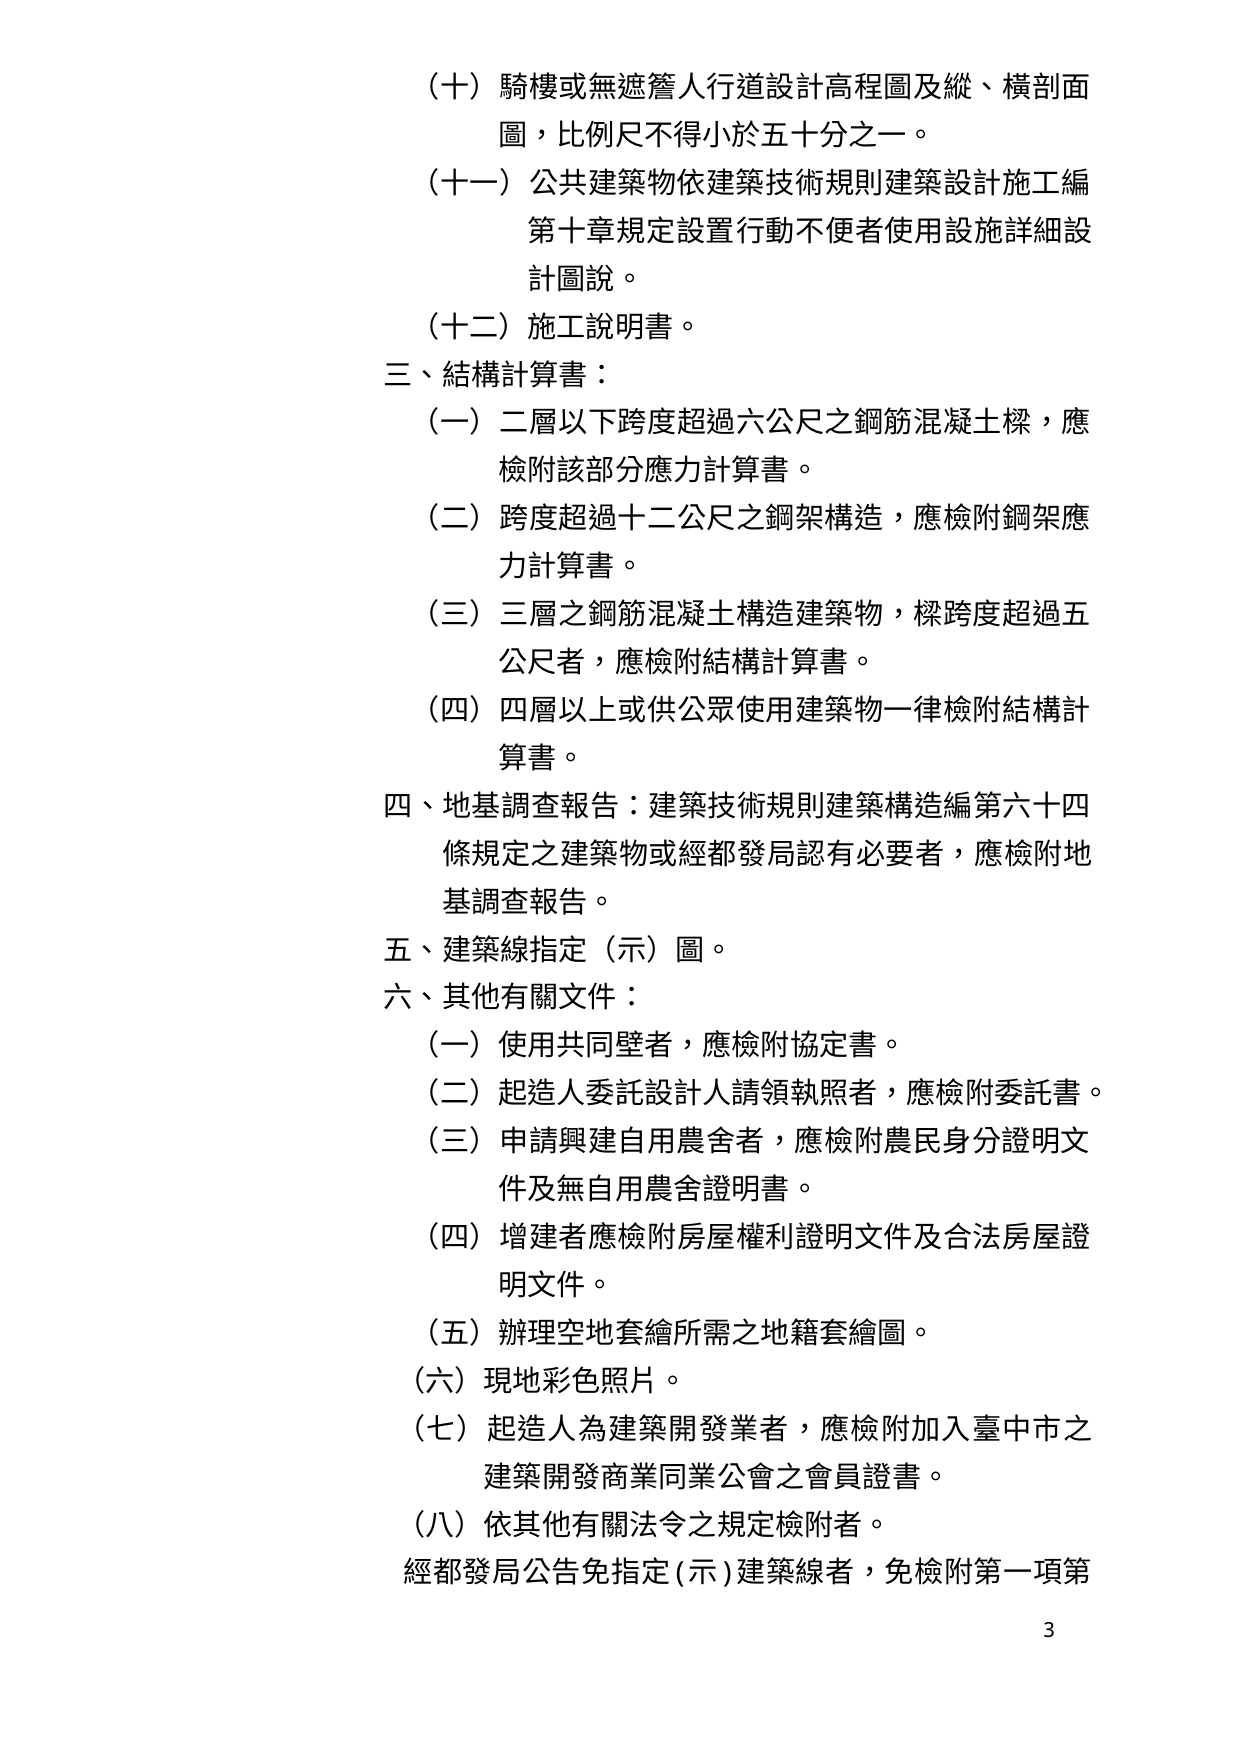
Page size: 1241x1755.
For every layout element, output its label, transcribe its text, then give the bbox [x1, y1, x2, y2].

text 四、地基調查報告：建築技術規則建築構造編第六十四條規定之建築物或經都發局認有必要者，應檢附地基調查報告。 [383, 778, 1093, 922]
text （六）現地彩色照片。 [396, 1353, 1093, 1401]
text （十二）施工說明書。 [411, 299, 1093, 347]
text （四）四層以上或供公眾使用建築物一律檢附結構計算書。 [411, 682, 1093, 778]
text （一）二層以下跨度超過六公尺之鋼筋混凝土樑，應檢附該部分應力計算書。 [411, 394, 1093, 490]
text （二）跨度超過十二公尺之鋼架構造，應檢附鋼架應力計算書。 [411, 490, 1093, 586]
text 六、其他有關文件： [340, 969, 1093, 1017]
text （八）依其他有關法令之規定檢附者。 [396, 1497, 1093, 1544]
text （七）起造人為建築開發業者，應檢附加入臺中市之建築開發商業同業公會之會員證書。 [396, 1401, 1093, 1497]
text （三）申請興建自用農舍者，應檢附農民身分證明文件及無自用農舍證明書。 [411, 1113, 1093, 1209]
text （十）騎樓或無遮簷人行道設計高程圖及縱、橫剖面圖，比例尺不得小於五十分之一。 [411, 59, 1093, 155]
text （三）三層之鋼筋混凝土構造建築物，樑跨度超過五公尺者，應檢附結構計算書。 [411, 586, 1093, 682]
text （二）起造人委託設計人請領執照者，應檢附委託書。 [411, 1065, 1093, 1113]
text 五、建築線指定（示）圖。 [340, 922, 1093, 969]
text 經都發局公告免指定(示)建築線者，免檢附第一項第 [345, 1544, 1093, 1592]
text （十一）公共建築物依建築技術規則建築設計施工編第十章規定設置行動不便者使用設施詳細設計圖說。 [411, 155, 1093, 299]
text （四）增建者應檢附房屋權利證明文件及合法房屋證明文件。 [411, 1209, 1093, 1305]
text 三、結構計算書： [340, 347, 1093, 394]
text （一）使用共同壁者，應檢附協定書。 [411, 1017, 1093, 1065]
text （五）辦理空地套繪所需之地籍套繪圖。 [411, 1305, 1093, 1353]
